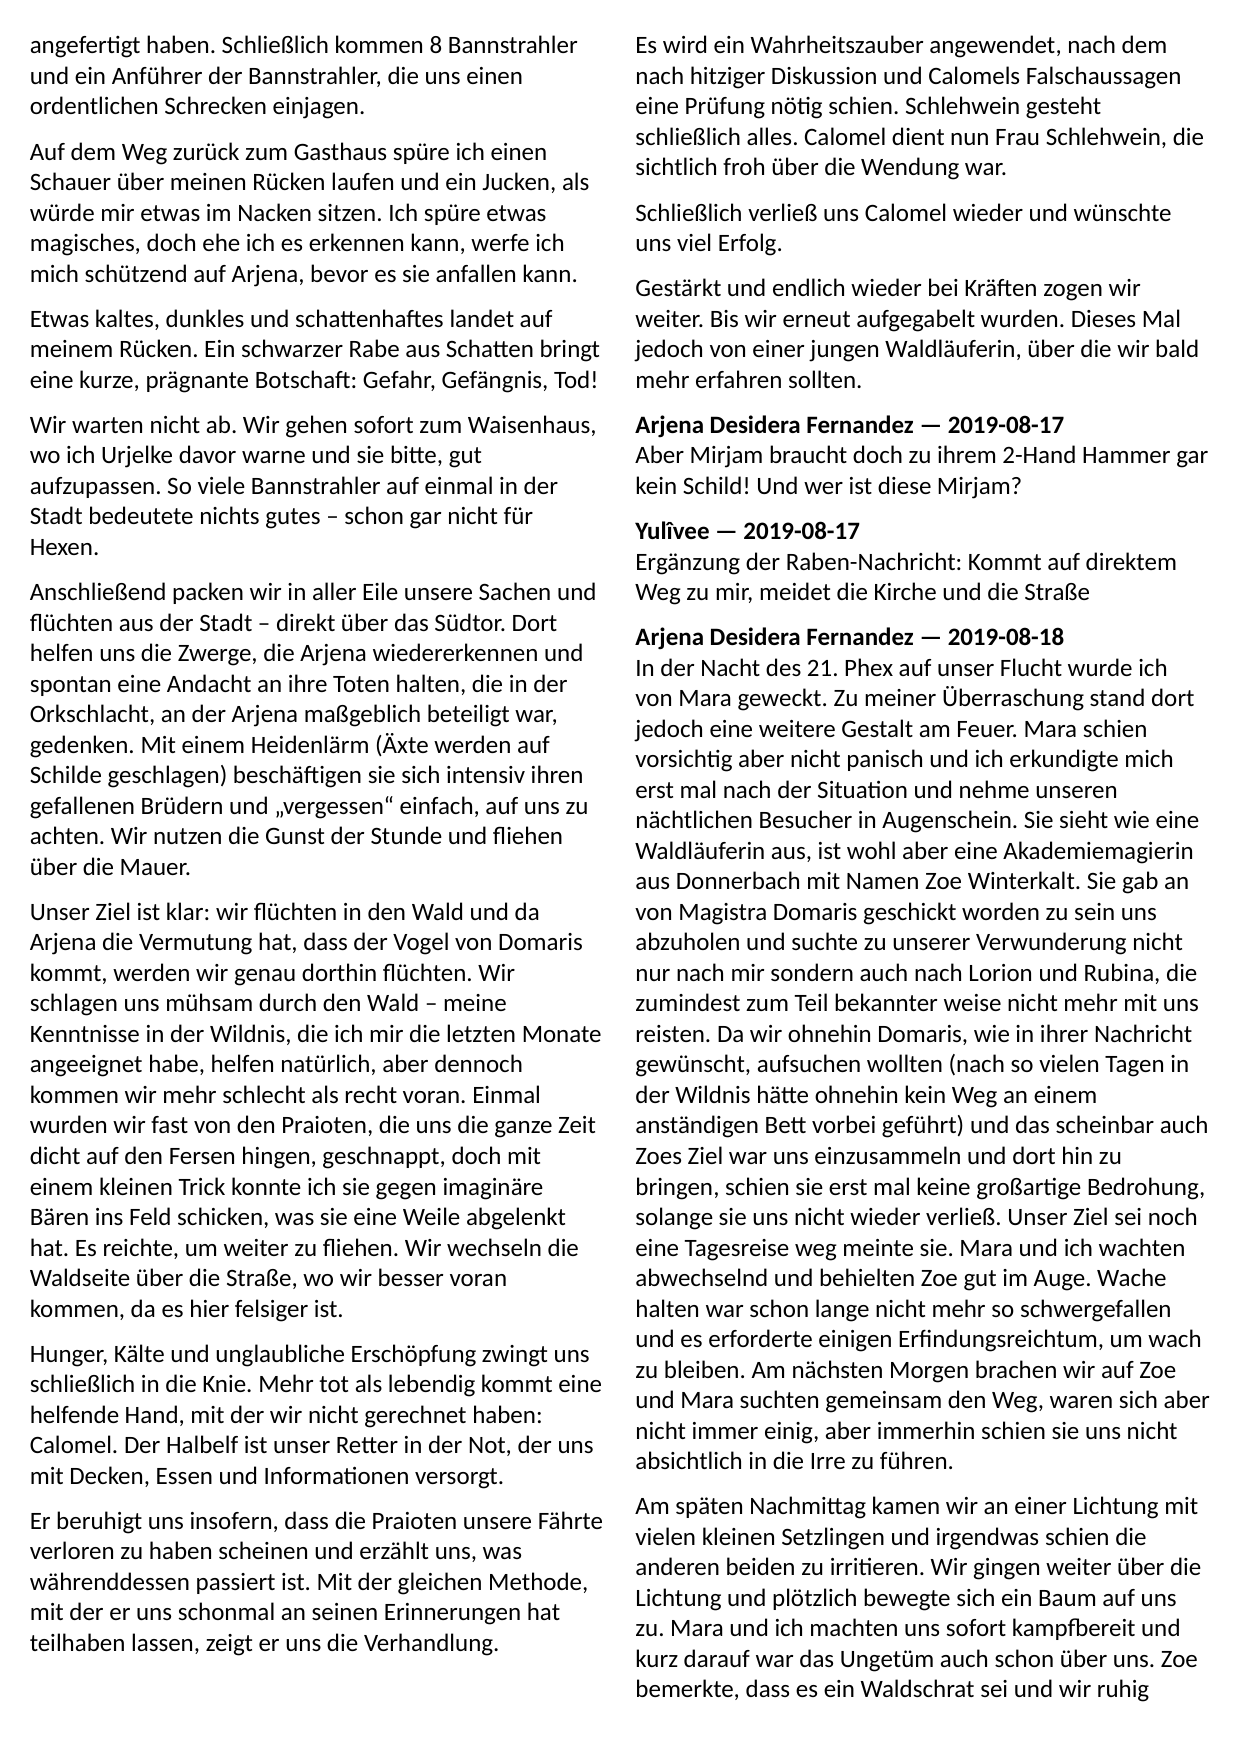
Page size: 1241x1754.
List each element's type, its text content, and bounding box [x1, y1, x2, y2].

text Auf dem Weg zurück zum Gasthaus spüre ich einen Schauer über meinen Rücken laufen und ein Jucken, als würde mir etwas im Nacken sitzen. Ich spüre etwas magisches, doch ehe ich es erkennen kann, werfe ich mich schützend auf Arjena, bevor es sie anfallen kann. [29, 136, 605, 288]
text angefertigt haben. Schließlich kommen 8 Bannstrahler und ein Anführer der Bannstrahler, die uns einen ordentlichen Schrecken einjagen. [29, 29, 605, 121]
text Unser Ziel ist klar: wir flüchten in den Wald und da Arjena die Vermutung hat, dass der Vogel von Domaris kommt, werden wir genau dorthin flüchten. Wir schlagen uns mühsam durch den Wald – meine Kenntnisse in der Wildnis, die ich mir die letzten Monate angeeignet habe, helfen natürlich, aber dennoch kommen wir mehr schlecht als recht voran. Einmal wurden wir fast von den Praioten, die uns die ganze Zeit dicht auf den Fersen hingen, geschnappt, doch mit einem kleinen Trick konnte ich sie gegen imaginäre Bären ins Feld schicken, was sie eine Weile abgelenkt hat. Es reichte, um weiter zu fliehen. Wir wechseln die Waldseite über die Straße, wo wir besser voran kommen, da es hier felsiger ist. [29, 896, 605, 1323]
text Gestärkt und endlich wieder bei Kräften zogen wir weiter. Bis wir erneut aufgegabelt wurden. Dieses Mal jedoch von einer jungen Waldläuferin, über die wir bald mehr erfahren sollten. [635, 272, 1211, 394]
text Arjena Desidera Fernandez — 2019-08-18 In der Nacht des 21. Phex auf unser Flucht wurde ich von Mara geweckt. Zu meiner Überraschung stand dort jedoch eine weitere Gestalt am Feuer. Mara schien vorsichtig aber nicht panisch und ich erkundigte mich erst mal nach der Situation und nehme unseren nächtlichen Besucher in Augenschein. Sie sieht wie eine Waldläuferin aus, ist wohl aber eine Akademiemagierin aus Donnerbach mit Namen Zoe Winterkalt. Sie gab an von Magistra Domaris geschickt worden zu sein uns abzuholen und suchte zu unserer Verwunderung nicht nur nach mir sondern auch nach Lorion und Rubina, die zumindest zum Teil bekannter weise nicht mehr mit uns reisten. Da wir ohnehin Domaris, wie in ihrer Nachricht gewünscht, aufsuchen wollten (nach so vielen Tagen in der Wildnis hätte ohnehin kein Weg an einem anständigen Bett vorbei geführt) und das scheinbar auch Zoes Ziel war uns einzusammeln und dort hin zu bringen, schien sie erst mal keine großartige Bedrohung, solange sie uns nicht wieder verließ. Unser Ziel sei noch eine Tagesreise weg meinte sie. Mara und ich wachten abwechselnd und behielten Zoe gut im Auge. Wache halten war schon lange nicht mehr so schwergefallen und es erforderte einigen Erfindungsreichtum, um wach zu bleiben. Am nächsten Morgen brachen wir auf Zoe und Mara suchten gemeinsam den Weg, waren sich aber nicht immer einig, aber immerhin schien sie uns nicht absichtlich in die Irre zu führen. [635, 621, 1211, 1476]
text Hunger, Kälte und unglaubliche Erschöpfung zwingt uns schließlich in die Knie. Mehr tot als lebendig kommt eine helfende Hand, mit der wir nicht gerechnet haben: Calomel. Der Halbelf ist unser Retter in der Not, der uns mit Decken, Essen und Informationen versorgt. [29, 1338, 605, 1490]
text Er beruhigt uns insofern, dass die Praioten unsere Fährte verloren zu haben scheinen und erzählt uns, was währenddessen passiert ist. Mit der gleichen Methode, mit der er uns schonmal an seinen Erinnerungen hat teilhaben lassen, zeigt er uns die Verhandlung. [29, 1505, 605, 1658]
text Etwas kaltes, dunkles und schattenhaftes landet auf meinem Rücken. Ein schwarzer Rabe aus Schatten bringt eine kurze, prägnante Botschaft: Gefahr, Gefängnis, Tod! [29, 303, 605, 394]
text Schließlich verließ uns Calomel wieder und wünschte uns viel Erfolg. [635, 197, 1211, 258]
text Arjena Desidera Fernandez — 2019-08-17 Aber Mirjam braucht doch zu ihrem 2-Hand Hammer gar kein Schild! Und wer ist diese Mirjam? [635, 409, 1211, 501]
text Wir warten nicht ab. Wir gehen sofort zum Waisenhaus, wo ich Urjelke davor warne und sie bitte, gut aufzupassen. So viele Bannstrahler auf einmal in der Stadt bedeutete nichts gutes – schon gar nicht für Hexen. [29, 409, 605, 562]
text Yulîvee — 2019-08-17 Ergänzung der Raben-Nachricht: Kommt auf direktem Weg zu mir, meidet die Kirche und die Straße [635, 515, 1211, 607]
text Am späten Nachmittag kamen wir an einer Lichtung mit vielen kleinen Setzlingen und irgendwas schien die anderen beiden zu irritieren. Wir gingen weiter über die Lichtung und plötzlich bewegte sich ein Baum auf uns zu. Mara und ich machten uns sofort kampfbereit und kurz darauf war das Ungetüm auch schon über uns. Zoe bemerkte, dass es ein Waldschrat sei und wir ruhig [635, 1490, 1211, 1704]
text Es wird ein Wahrheitszauber angewendet, nach dem nach hitziger Diskussion und Calomels Falschaussagen eine Prüfung nötig schien. Schlehwein gesteht schließlich alles. Calomel dient nun Frau Schlehwein, die sichtlich froh über die Wendung war. [635, 29, 1211, 182]
text Anschließend packen wir in aller Eile unsere Sachen und flüchten aus der Stadt – direkt über das Südtor. Dort helfen uns die Zwerge, die Arjena wiedererkennen und spontan eine Andacht an ihre Toten halten, die in der Orkschlacht, an der Arjena maßgeblich beteiligt war, gedenken. Mit einem Heidenlärm (Äxte werden auf Schilde geschlagen) beschäftigen sie sich intensiv ihren gefallenen Brüdern und „vergessen“ einfach, auf uns zu achten. Wir nutzen die Gunst der Stunde und fliehen über die Mauer. [29, 576, 605, 881]
